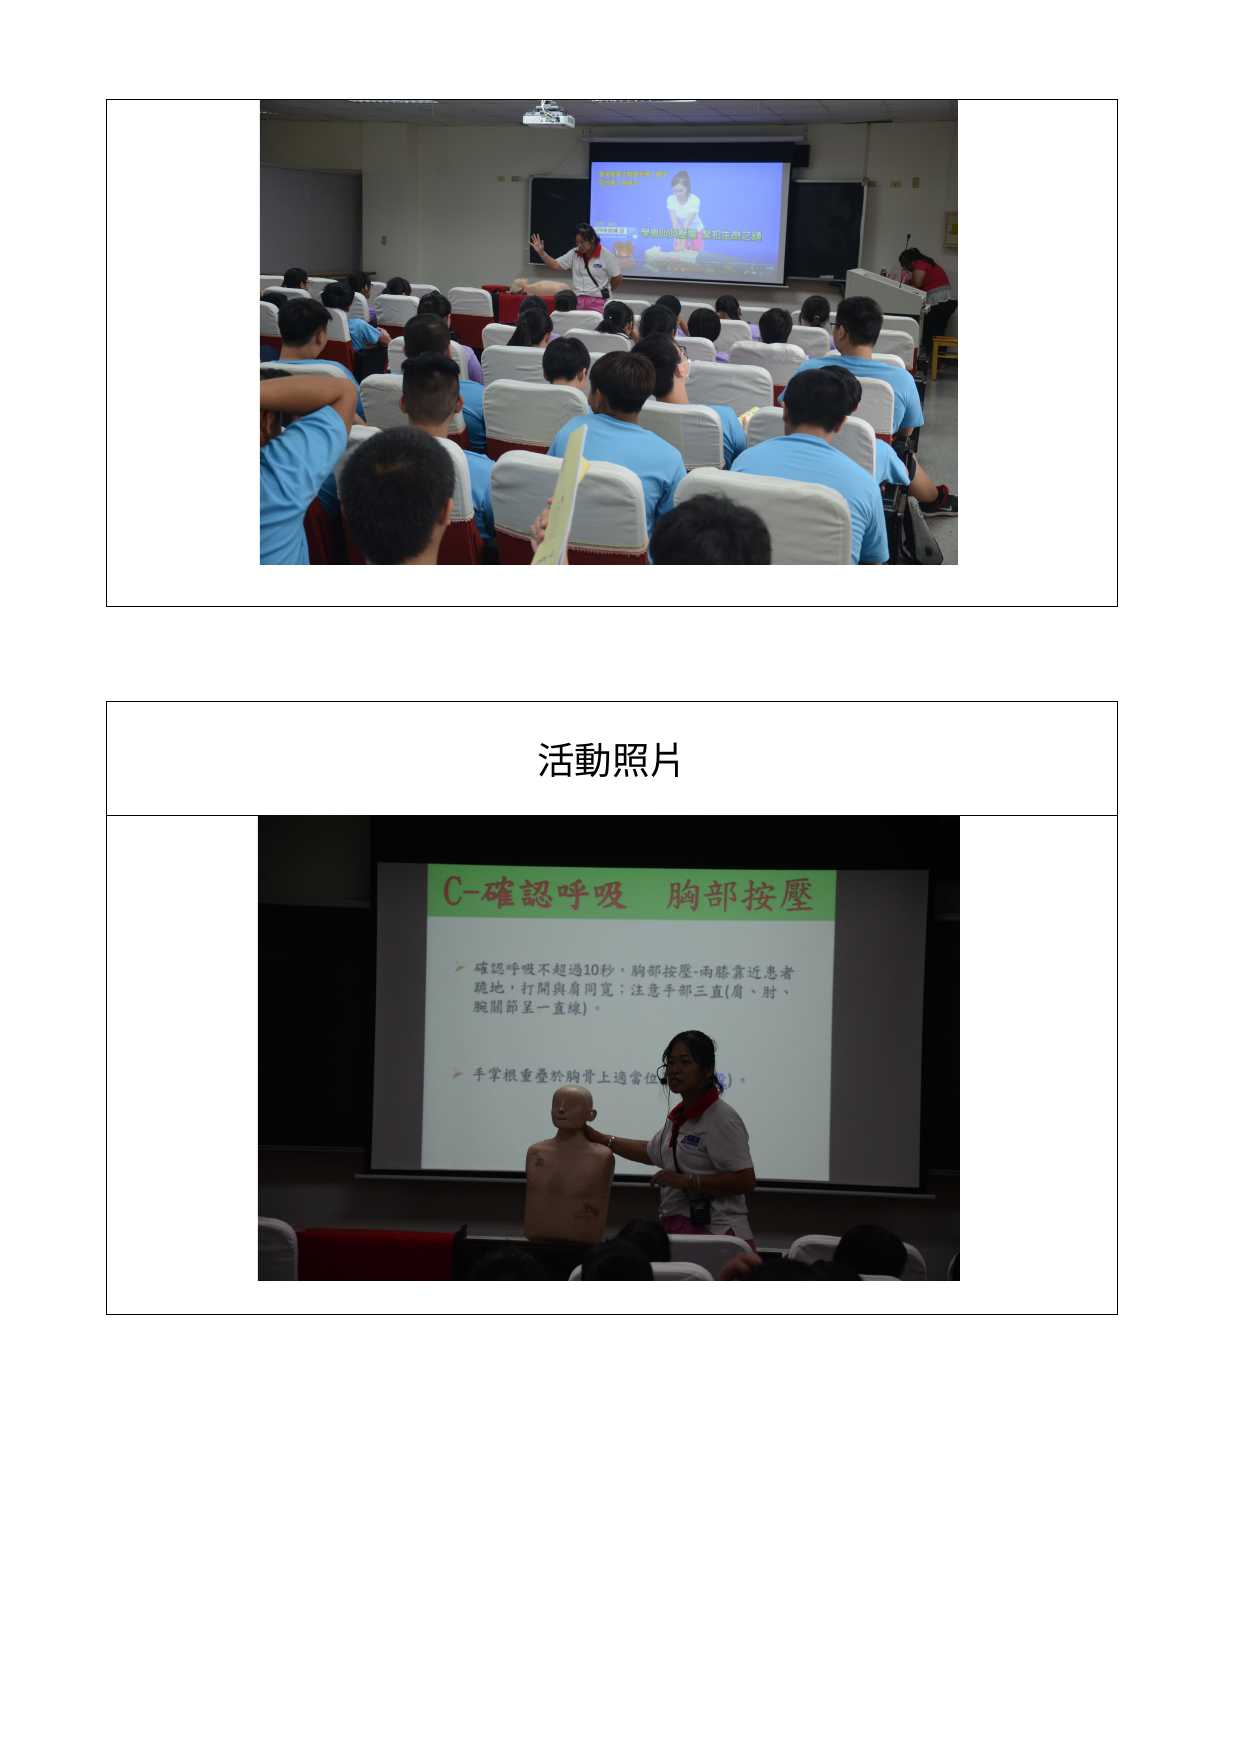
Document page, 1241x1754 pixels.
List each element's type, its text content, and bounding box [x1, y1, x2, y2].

picture [257, 815, 960, 1281]
picture [259, 100, 958, 565]
table_cell [107, 816, 1117, 1314]
table_cell [107, 100, 1117, 606]
table_header 活動照片 [107, 702, 1117, 814]
